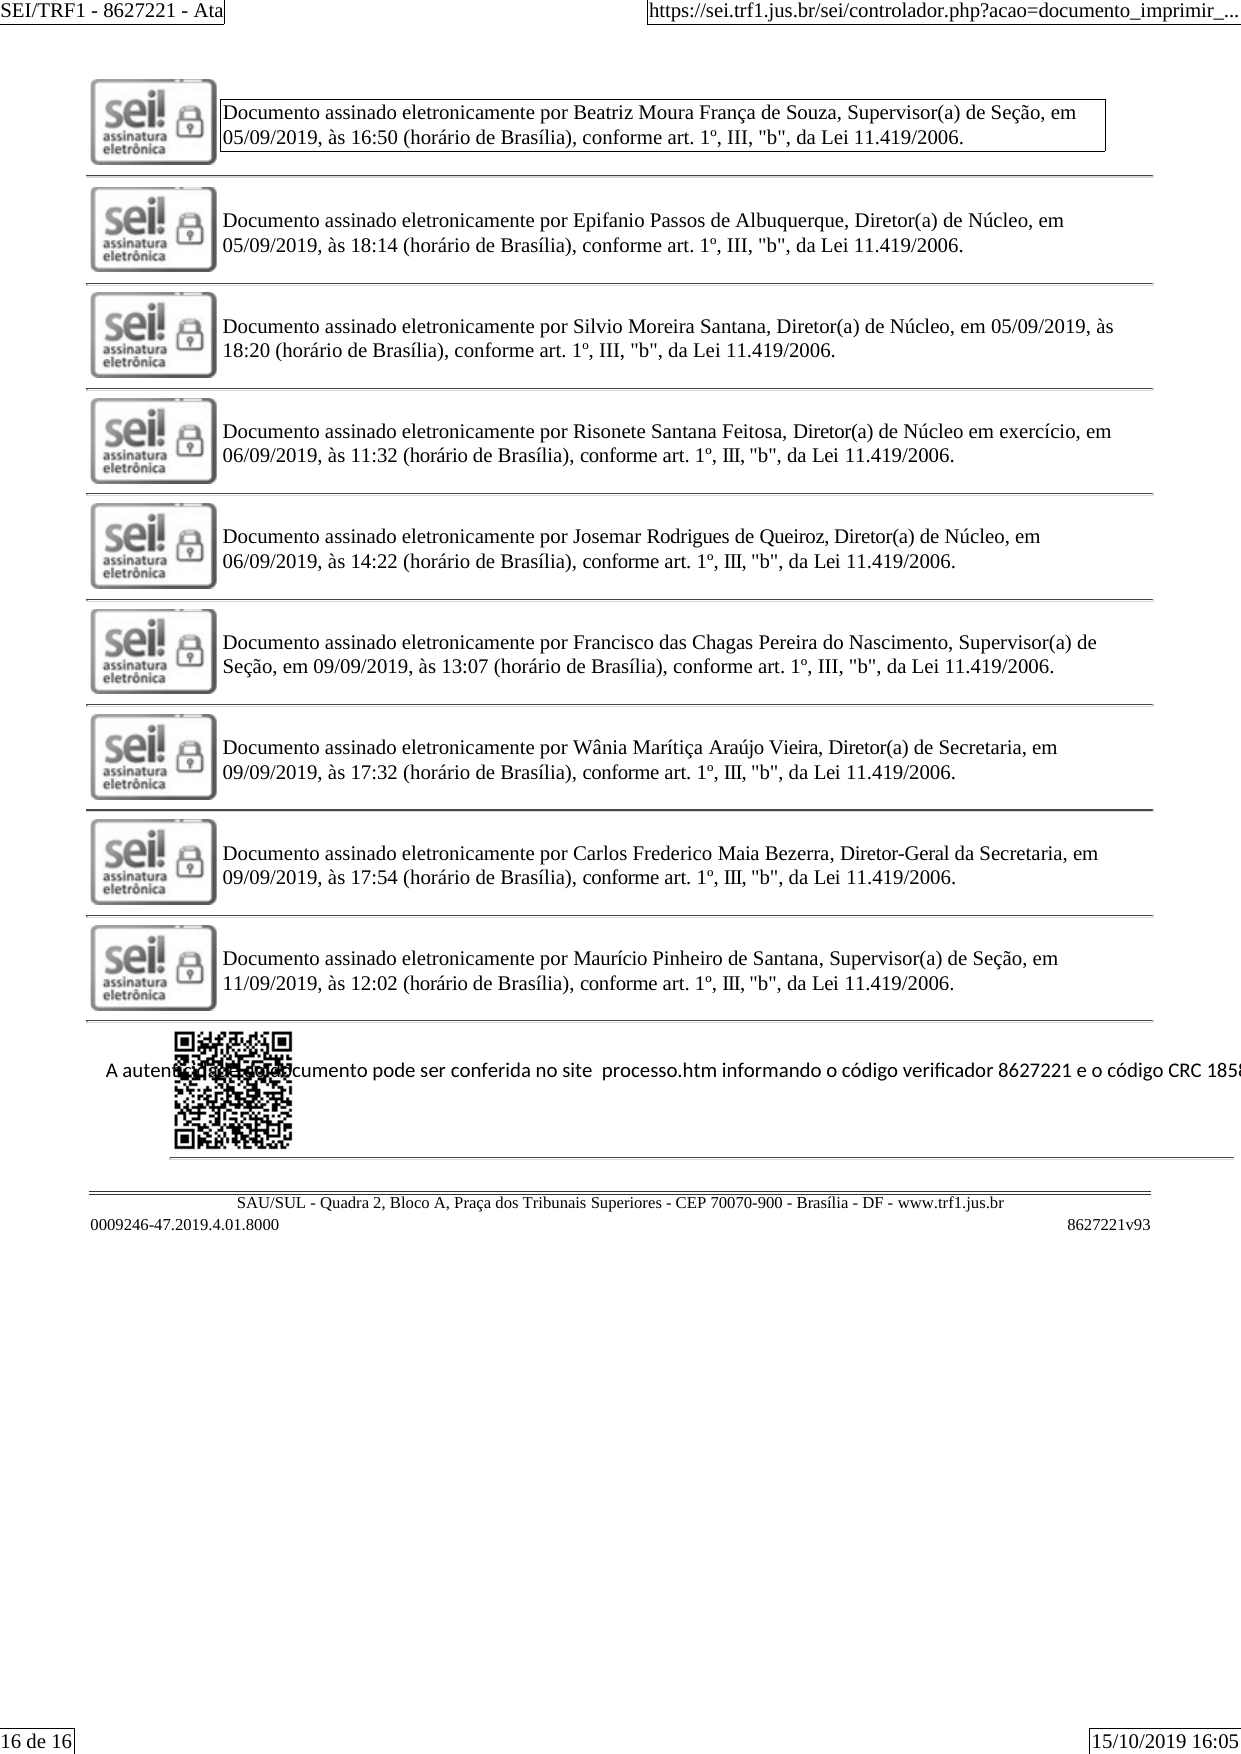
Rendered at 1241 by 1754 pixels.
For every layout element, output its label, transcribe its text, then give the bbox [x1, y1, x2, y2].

picture [90, 819, 217, 905]
picture [90, 292, 217, 378]
picture [172, 1029, 295, 1152]
text Documento assinado eletronicamente por Wânia Marítiça Araújo Vieira, Diretor(a) de Secretaria, em 09/09/2019, às 17:32 (horário de Brasília), conforme art. 1º, III, "b", da Lei 11.419/2006. [222, 735, 1139, 784]
text Documento assinado eletronicamente por Epifanio Passos de Albuquerque, Diretor(a) de Núcleo, em 05/09/2019, às 18:14 (horário de Brasília), conforme art. 1º, III, "b", da Lei 11.419/2006. [222, 208, 1139, 257]
picture [90, 503, 217, 589]
picture [90, 398, 217, 484]
text 0009246-47.2019.4.01.8000 8627221v93 [75, 1215, 1166, 1234]
picture [90, 79, 217, 165]
picture [90, 187, 217, 272]
text Documento assinado eletronicamente por Josemar Rodrigues de Queiroz, Diretor(a) de Núcleo, em 06/09/2019, às 14:22 (horário de Brasília), conforme art. 1º, III, "b", da Lei 11.419/2006. [222, 524, 1122, 573]
text Documento assinado eletronicamente por Risonete Santana Feitosa, Diretor(a) de Núcleo em exercício, em 06/09/2019, às 11:32 (horário de Brasília), conforme art. 1º, III, "b", da Lei 11.419/2006. [222, 419, 1178, 467]
text Documento assinado eletronicamente por Maurício Pinheiro de Santana, Supervisor(a) de Seção, em 11/09/2019, às 12:02 (horário de Brasília), conforme art. 1º, III, "b", da Lei 11.419/2006. [222, 946, 1139, 994]
text Documento assinado eletronicamente por Carlos Frederico Maia Bezerra, Diretor-Geral da Secretaria, em 09/09/2019, às 17:54 (horário de Brasília), conforme art. 1º, III, "b", da Lei 11.419/2006. [222, 841, 1178, 889]
text SAU/SUL - Quadra 2, Bloco A, Praça dos Tribunais Superiores - CEP 70070-900 - Brasília - DF - www.trf1.jus.br [148, 1187, 1092, 1211]
picture [90, 714, 217, 800]
picture [90, 925, 217, 1011]
text Documento assinado eletronicamente por Francisco das Chagas Pereira do Nascimento, Supervisor(a) de Seção, em 09/09/2019, às 13:07 (horário de Brasília), conforme art. 1º, III, "b", da Lei 11.419/2006. [222, 630, 1139, 678]
text Documento assinado eletronicamente por Silvio Moreira Santana, Diretor(a) de Núcleo, em 05/09/2019, às 18:20 (horário de Brasília), conforme art. 1º, III, "b", da Lei 11.419/2006. [222, 313, 1139, 362]
picture [90, 609, 217, 694]
